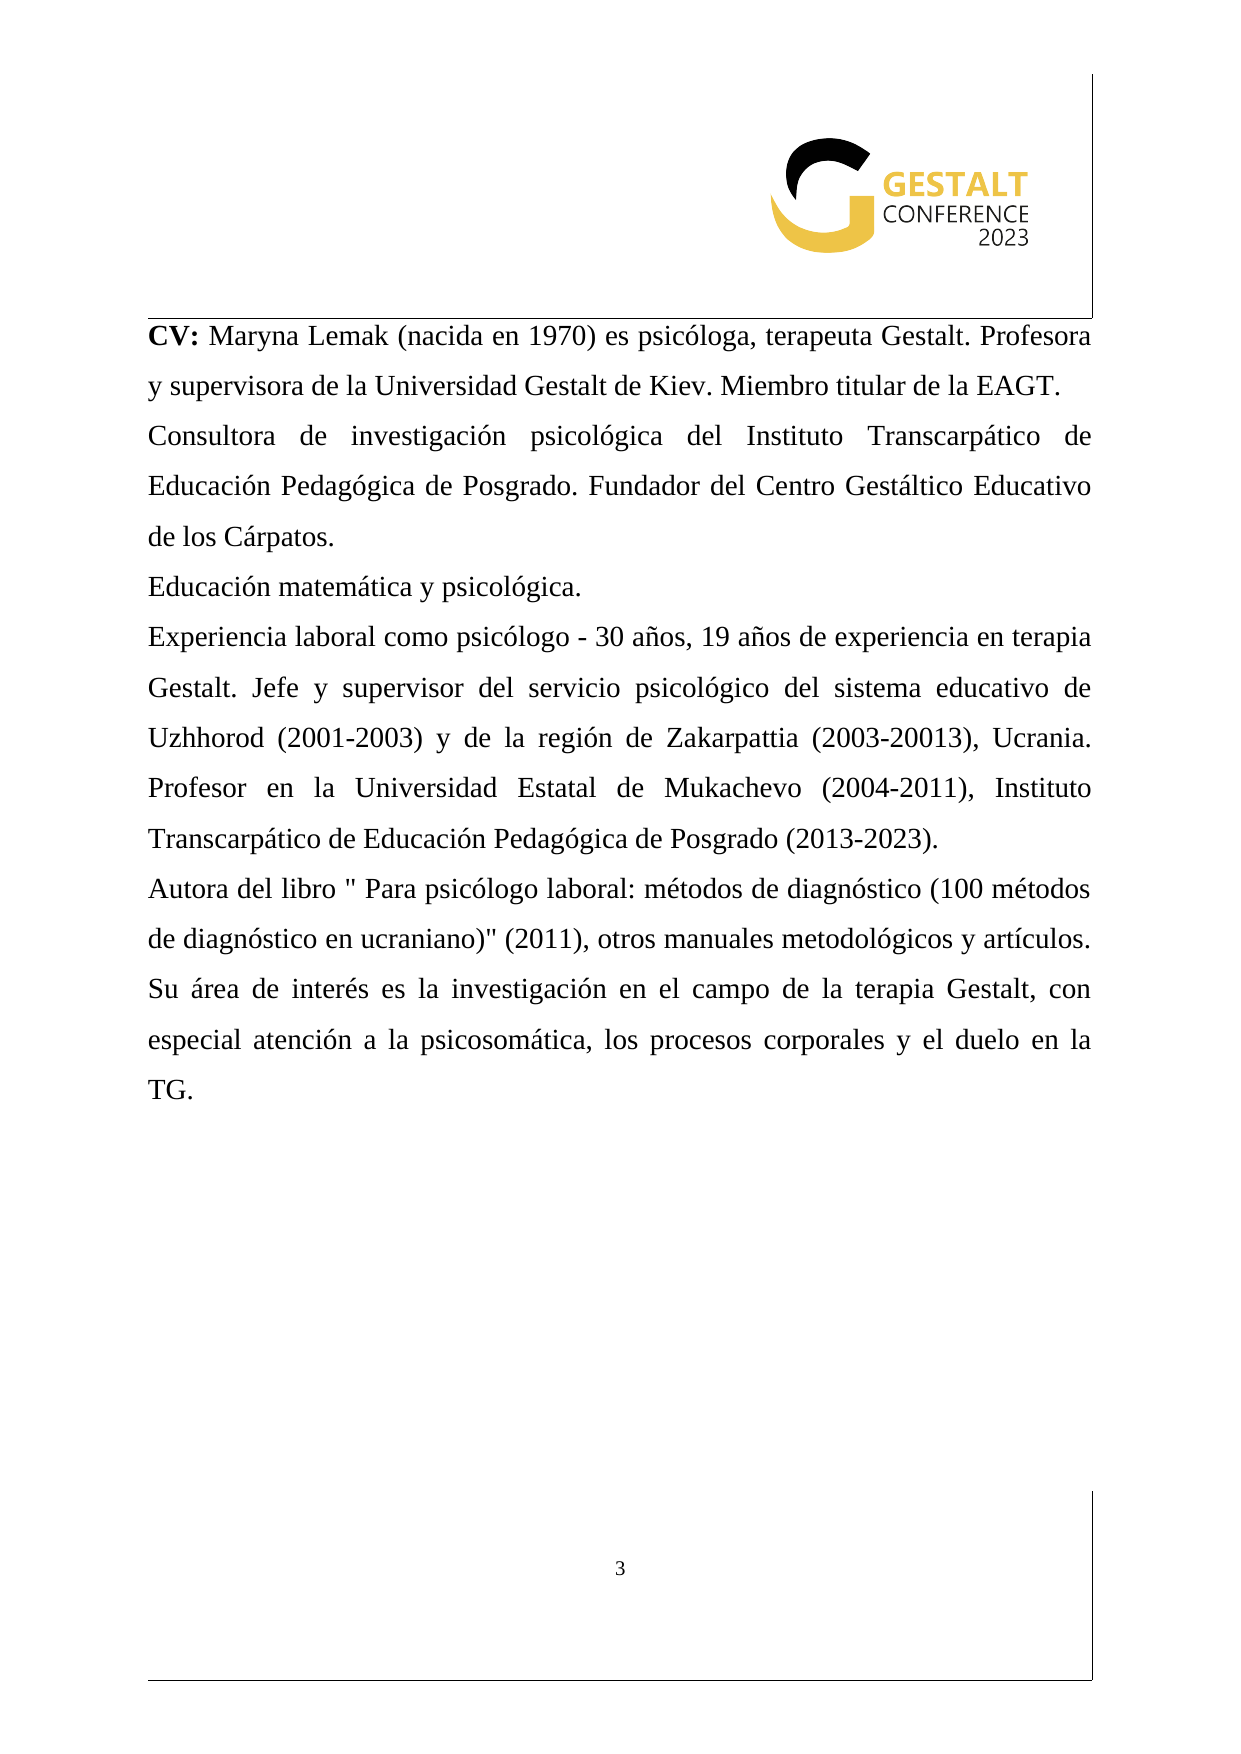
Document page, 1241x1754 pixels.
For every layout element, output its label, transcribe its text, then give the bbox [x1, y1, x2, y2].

text Educación matemática y psicológica. [148, 569, 1092, 603]
text Experiencia laboral como psicólogo - 30 años, 19 años de experiencia en terapia Gestalt. Jefe y supervisor del servicio psicológico del sistema educativo de Uzhhorod (2001-2003) y de la región de Zakarpattia (2003-20013), Ucrania. Profesor en la Universidad Estatal de Mukachevo (2004-2011), Instituto Transcarpático de Educación Pedagógica de Posgrado (2013-2023). [148, 619, 1092, 854]
text CV: Maryna Lemak (nacida en 1970) es psicóloga, terapeuta Gestalt. Profesora y supervisora de la Universidad Gestalt de Kiev. Miembro titular de la EAGT. [148, 318, 1092, 401]
text Consultora de investigación psicológica del Instituto Transcarpático de Educación Pedagógica de Posgrado. Fundador del Centro Gestáltico Educativo de los Cárpatos. [148, 418, 1092, 552]
text Autora del libro " Para psicólogo laboral: métodos de diagnóstico (100 métodos de diagnóstico en ucraniano)" (2011), otros manuales metodológicos y artículos. Su área de interés es la investigación en el campo de la terapia Gestalt, con especial atención a la psicosomática, los procesos corporales y el duelo en la TG. [148, 871, 1092, 1106]
